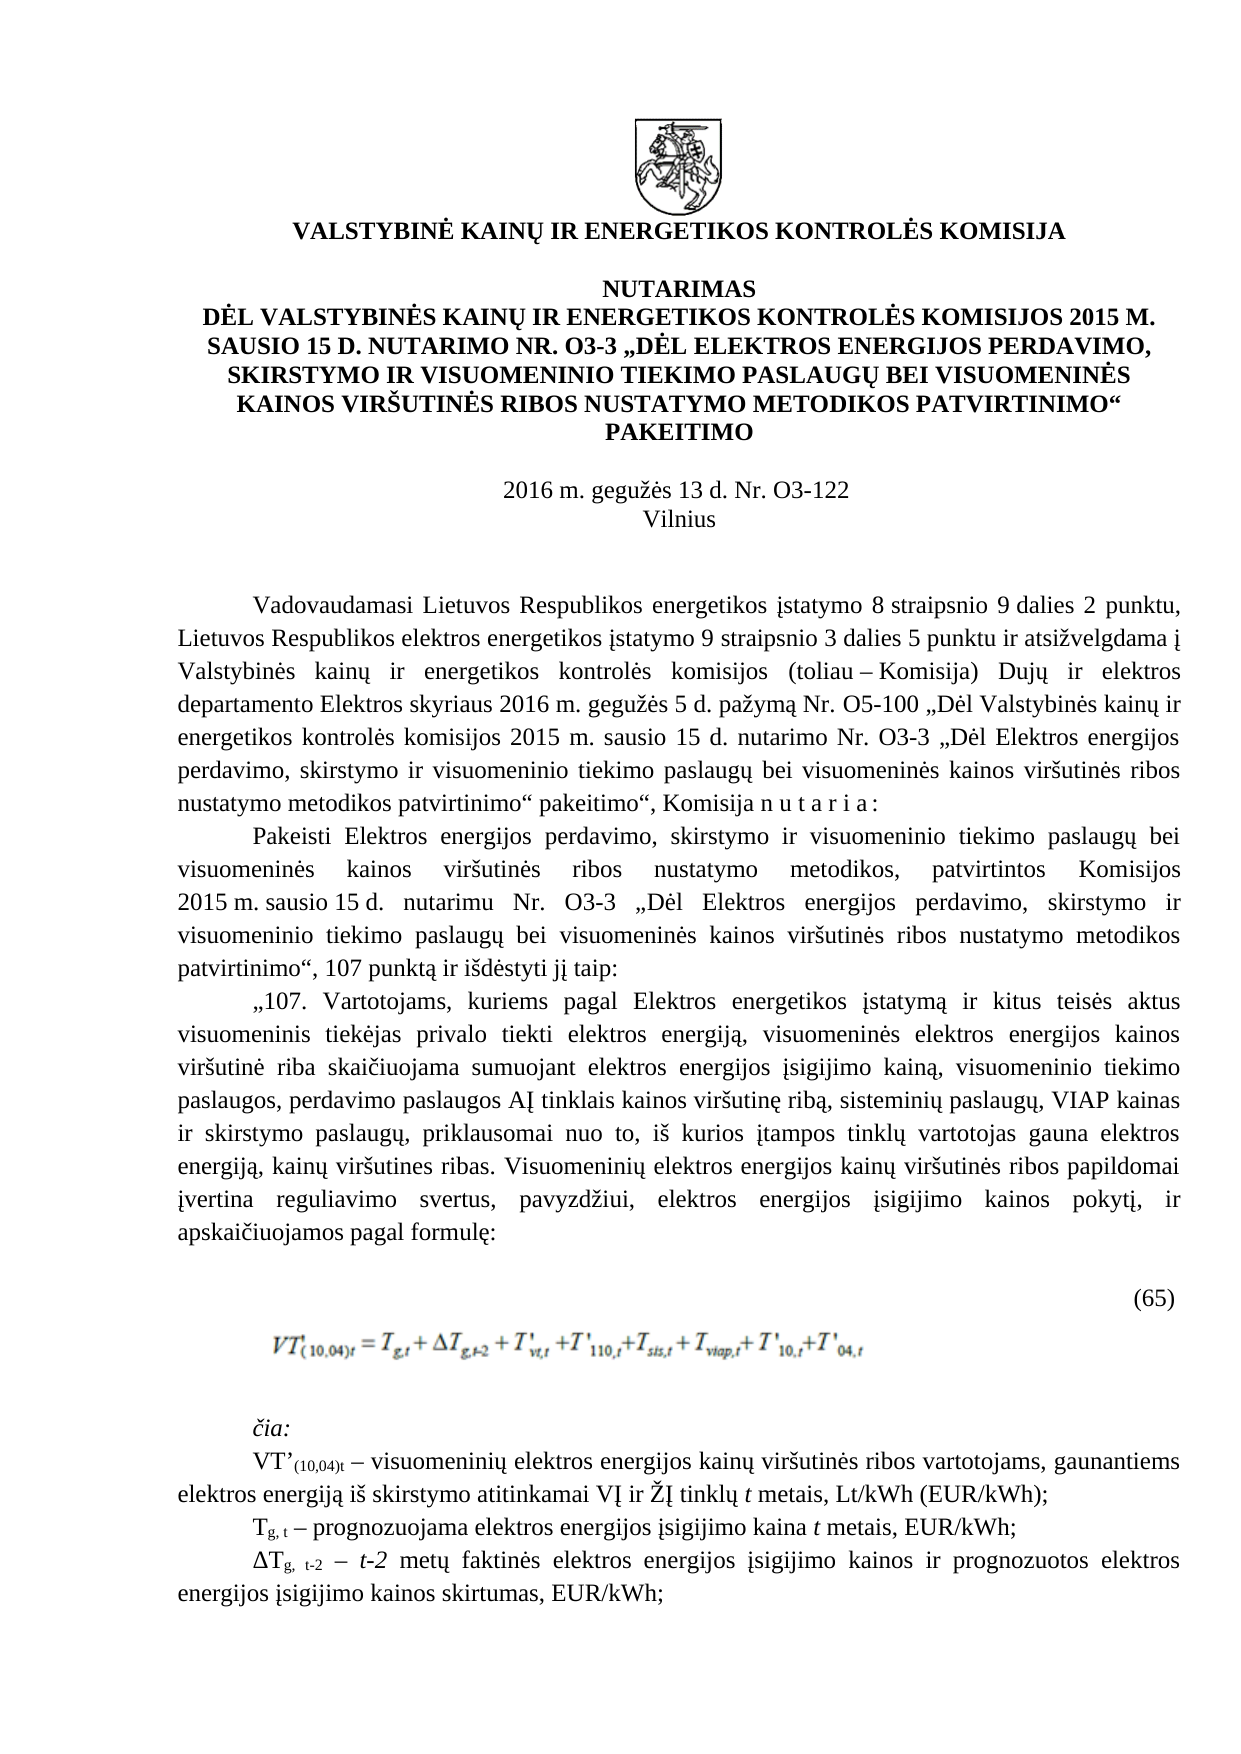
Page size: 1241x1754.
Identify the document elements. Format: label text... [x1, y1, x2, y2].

text VT’(10,04)t – visuomeninių elektros energijos kainų viršutinės ribos vartotojams, gaunantiems elektros energiją iš skirstymo atitinkamai VĮ ir ŽĮ tinklų t metais, Lt/kWh (EUR/kWh); [177, 1446, 1181, 1508]
text Vadovaudamasi Lietuvos Respublikos energetikos įstatymo 8 straipsnio 9 dalies 2 punktu, Lietuvos Respublikos elektros energetikos įstatymo 9 straipsnio 3 dalies 5 punktu ir atsižvelgdama į Valstybinės kainų ir energetikos kontrolės komisijos (toliau – Komisija) Dujų ir elektros departamento Elektros skyriaus 2016 m. gegužės 5 d. pažymą Nr. O5-100 „Dėl Valstybinės kainų ir energetikos kontrolės komisijos 2015 m. sausio 15 d. nutarimo Nr. O3-3 „Dėl Elektros energijos perdavimo, skirstymo ir visuomeninio tiekimo paslaugų bei visuomeninės kainos viršutinės ribos nustatymo metodikos patvirtinimo“ pakeitimo“, Komisija nutaria: [177, 590, 1181, 817]
text Tg, t – prognozuojama elektros energijos įsigijimo kaina t metais, EUR/kWh; [177, 1512, 1181, 1541]
text NUTARIMAS [177, 274, 1181, 302]
text 2016 m. gegužės 13 d. Nr. O3-122 [177, 475, 1181, 504]
text čia: [177, 1413, 1181, 1442]
text Vilnius [177, 504, 1181, 532]
text ΔTg, t-2 – t-2 metų faktinės elektros energijos įsigijimo kainos ir prognozuotos elektros energijos įsigijimo kainos skirtumas, EUR/kWh; [177, 1545, 1181, 1607]
text Pakeisti Elektros energijos perdavimo, skirstymo ir visuomeninio tiekimo paslaugų bei visuomeninės kainos viršutinės ribos nustatymo metodikos, patvirtintos Komisijos 2015 m. sausio 15 d. nutarimu Nr. O3-3 „Dėl Elektros energijos perdavimo, skirstymo ir visuomeninio tiekimo paslaugų bei visuomeninės kainos viršutinės ribos nustatymo metodikos patvirtinimo“, 107 punktą ir išdėstyti jį taip: [177, 821, 1181, 982]
text „107. Vartotojams, kuriems pagal Elektros energetikos įstatymą ir kitus teisės aktus visuomeninis tiekėjas privalo tiekti elektros energiją, visuomeninės elektros energijos kainos viršutinė riba skaičiuojama sumuojant elektros energijos įsigijimo kainą, visuomeninio tiekimo paslaugos, perdavimo paslaugos AĮ tinklais kainos viršutinę ribą, sisteminių paslaugų, VIAP kainas ir skirstymo paslaugų, priklausomai nuo to, iš kurios įtampos tinklų vartotojas gauna elektros energiją, kainų viršutines ribas. Visuomeninių elektros energijos kainų viršutinės ribos papildomai įvertina reguliavimo svertus, pavyzdžiui, elektros energijos įsigijimo kainos pokytį, ir apskaičiuojamos pagal formulę: [177, 986, 1181, 1246]
text (65) [177, 1283, 1181, 1376]
text DĖL VALSTYBINĖS KAINŲ IR ENERGETIKOS KONTROLĖS KOMISIJOS 2015 M. SAUSIO 15 D. NUTARIMO NR. O3-3 „DĖL ELEKTROS ENERGIJOS PERDAVIMO, SKIRSTYMO IR VISUOMENINIO TIEKIMO PASLAUGŲ BEI VISUOMENINĖS KAINOS VIRŠUTINĖS RIBOS NUSTATYMO METODIKOS PATVIRTINIMO“ PAKEITIMO [177, 302, 1181, 446]
text VALSTYBINĖ KAINŲ IR ENERGETIKOS KONTROLĖS KOMISIJA [177, 216, 1181, 245]
